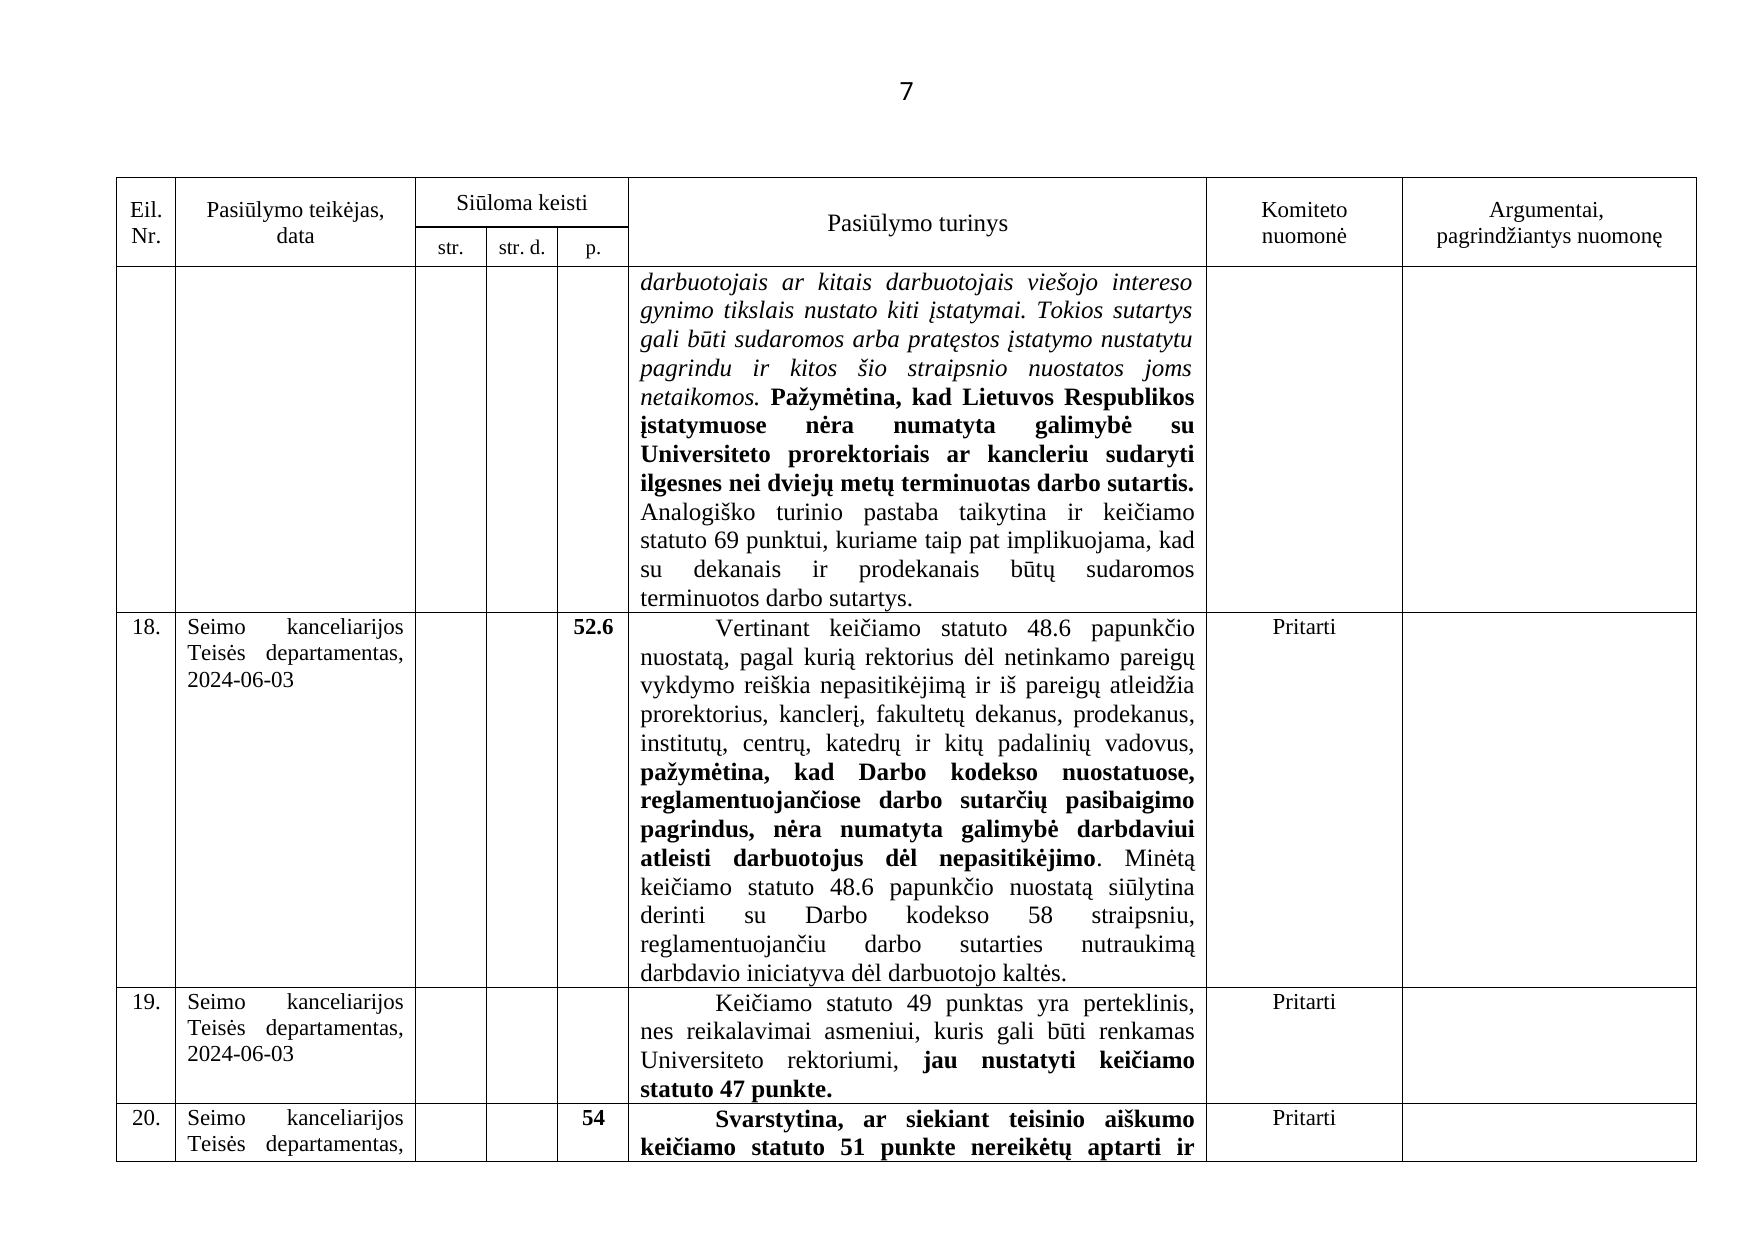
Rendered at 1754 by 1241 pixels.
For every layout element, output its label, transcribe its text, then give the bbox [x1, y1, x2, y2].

table_header Pasiūlymo turinys [629, 178, 1206, 266]
table_header Komiteto nuomonė [1207, 178, 1402, 266]
table_cell Seimo kanceliarijos Teisės departamentas, 2024-06-03 [176, 613, 415, 987]
table_cell Vertinant keičiamo statuto 48.6 papunkčio nuostatą, pagal kurią rektorius dėl netinkamo pareigų vykdymo reiškia nepasitikėjimą ir iš pareigų atleidžia prorektorius, kanclerį, fakultetų dekanus, prodekanus, institutų, centrų, katedrų ir kitų padalinių vadovus, pažymėtina, kad Darbo kodekso nuostatuose, reglamentuojančiose darbo sutarčių pasibaigimo pagrindus, nėra numatyta galimybė darbdaviui atleisti darbuotojus dėl nepasitikėjimo. Minėtą keičiamo statuto 48.6 papunkčio nuostatą siūlytina derinti su Darbo kodekso 58 straipsniu, reglamentuojančiu darbo sutarties nutraukimą darbdavio iniciatyva dėl darbuotojo kaltės. [629, 613, 1206, 987]
table_cell Keičiamo statuto 49 punktas yra perteklinis, nes reikalavimai asmeniui, kuris gali būti renkamas Universiteto rektoriumi, jau nustatyti keičiamo statuto 47 punkte. [629, 988, 1206, 1103]
table_cell str. d. [487, 228, 557, 266]
table_cell [416, 1104, 486, 1161]
table_cell 20. [117, 1104, 175, 1161]
table_header Argumentai, pagrindžiantys nuomonę [1403, 178, 1696, 266]
table_cell 54 [558, 1104, 628, 1161]
table_cell str. [416, 228, 486, 266]
table_cell [1403, 613, 1696, 987]
table_cell [416, 988, 486, 1103]
table_cell 19. [117, 988, 175, 1103]
table_cell 52.6 [558, 613, 628, 987]
table_cell [487, 613, 557, 987]
table_cell 18. [117, 613, 175, 987]
table_cell [1207, 267, 1402, 612]
table_cell Pritarti [1207, 613, 1402, 987]
table_cell Seimo kanceliarijos Teisės departamentas, 2024-06-03 [176, 988, 415, 1103]
table_cell Pritarti [1207, 1104, 1402, 1161]
table_cell [487, 1104, 557, 1161]
table_cell darbuotojais ar kitais darbuotojais viešojo intereso gynimo tikslais nustato kiti įstatymai. Tokios sutartys gali būti sudaromos arba pratęstos įstatymo nustatytu pagrindu ir kitos šio straipsnio nuostatos joms netaikomos. Pažymėtina, kad Lietuvos Respublikos įstatymuose nėra numatyta galimybė su Universiteto prorektoriais ar kancleriu sudaryti ilgesnes nei dviejų metų terminuotas darbo sutartis. Analogiško turinio pastaba taikytina ir keičiamo statuto 69 punktui, kuriame taip pat implikuojama, kad su dekanais ir prodekanais būtų sudaromos terminuotos darbo sutartys. [629, 267, 1206, 612]
table_cell [416, 613, 486, 987]
table_cell [558, 988, 628, 1103]
table_cell [1403, 1104, 1696, 1161]
table_header Siūloma keisti [416, 178, 628, 226]
table_cell [176, 267, 415, 612]
table_cell [558, 267, 628, 612]
table_cell Seimo kanceliarijos Teisės departamentas, [176, 1104, 415, 1161]
table_cell Pritarti [1207, 988, 1402, 1103]
table_cell [487, 988, 557, 1103]
table_cell [1403, 988, 1696, 1103]
table_cell p. [558, 228, 628, 266]
table_cell [1403, 267, 1696, 612]
table_header Pasiūlymo teikėjas, data [176, 178, 415, 266]
table_cell [416, 267, 486, 612]
table_cell [117, 267, 175, 612]
table_header Eil. Nr. [117, 178, 175, 266]
table_cell Svarstytina, ar siekiant teisinio aiškumo keičiamo statuto 51 punkte nereikėtų aptarti ir [629, 1104, 1206, 1161]
table_cell [487, 267, 557, 612]
